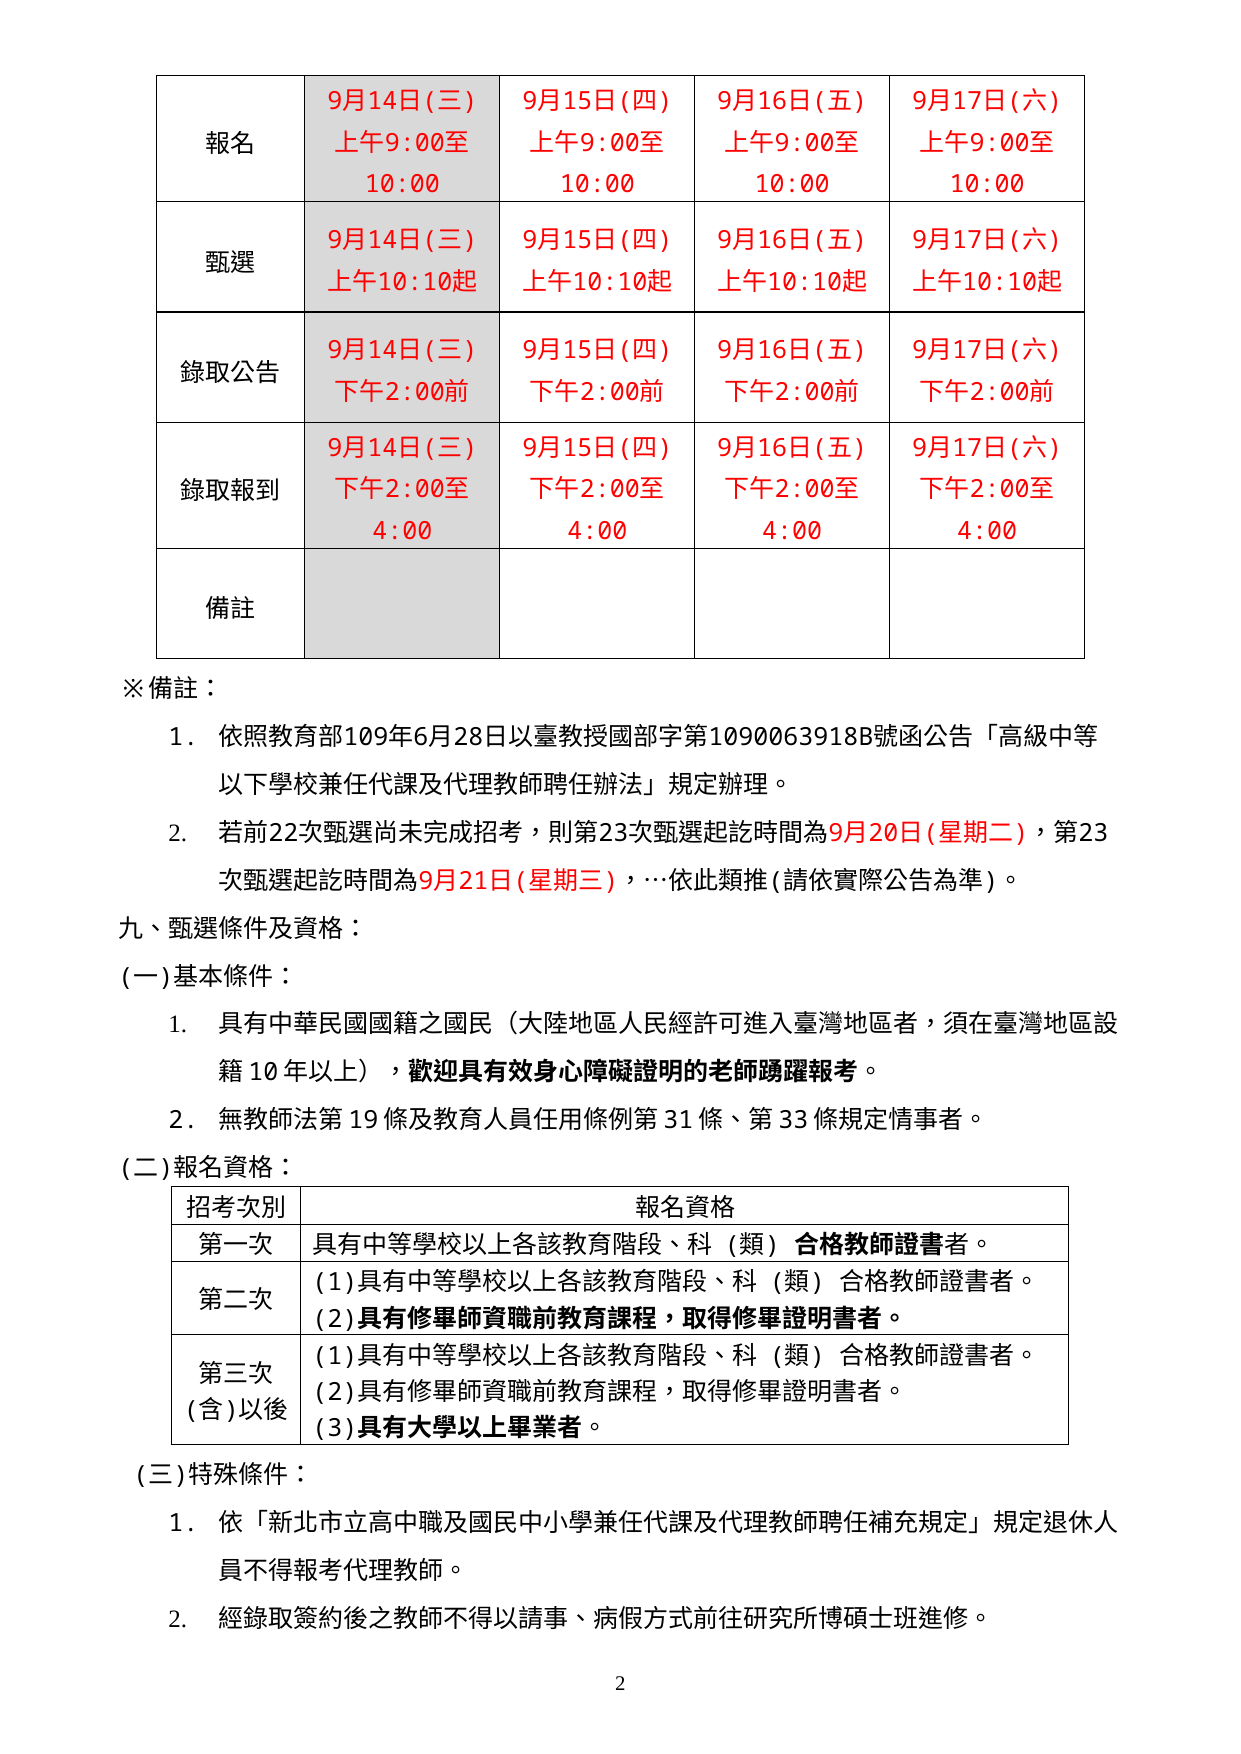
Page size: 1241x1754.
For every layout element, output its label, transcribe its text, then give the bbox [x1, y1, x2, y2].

table_cell 報名 [157, 76, 304, 201]
table_cell 9月14日(三) 下午2:00至4:00 [305, 423, 499, 548]
table_cell (1)具有中等學校以上各該教育階段、科 (類) 合格教師證書者。 (2)具有修畢師資職前教育課程，取得修畢證明書者。 (3)具有大學以上畢業者。 [301, 1335, 1068, 1444]
table_cell 9月17日(六) 下午2:00至4:00 [890, 423, 1084, 548]
table_cell 具有中等學校以上各該教育階段、科 (類) 合格教師證書者。 [301, 1225, 1068, 1261]
table_cell 9月17日(六) 上午9:00至10:00 [890, 76, 1084, 201]
table_cell 9月15日(四) 下午2:00至4:00 [500, 423, 694, 548]
table_cell 9月16日(五) 下午2:00前 [695, 313, 889, 422]
table_cell 9月14日(三) 上午9:00至10:00 [305, 76, 499, 201]
table_cell 9月16日(五) 上午9:00至10:00 [695, 76, 889, 201]
list 依「新北市立高中職及國民中小學兼任代課及代理教師聘任補充規定」規定退休人員不得報考代理教師。 [168, 1493, 1122, 1589]
table_cell 第二次 [172, 1262, 300, 1334]
table_cell 第一次 [172, 1225, 300, 1261]
table_cell 9月16日(五) 下午2:00至4:00 [695, 423, 889, 548]
table_cell 9月15日(四) 上午9:00至10:00 [500, 76, 694, 201]
table_cell 9月14日(三) 上午10:10起 [305, 202, 499, 311]
text ※備註： [118, 659, 1122, 707]
table_cell [695, 549, 889, 658]
text (二)報名資格： [118, 1138, 1122, 1186]
table_cell 9月14日(三) 下午2:00前 [305, 313, 499, 422]
table_cell [305, 549, 499, 658]
table_cell 9月17日(六) 上午10:10起 [890, 202, 1084, 311]
text 九、甄選條件及資格： [118, 899, 1122, 947]
table_cell 9月15日(四) 上午10:10起 [500, 202, 694, 311]
table_cell 備註 [157, 549, 304, 658]
table_cell [500, 549, 694, 658]
table_cell 9月16日(五) 上午10:10起 [695, 202, 889, 311]
list 若前22次甄選尚未完成招考，則第23次甄選起訖時間為9月20日(星期二)，第23次甄選起訖時間為9月21日(星期三)，…依此類推(請依實際公告為準)。 [168, 803, 1122, 899]
table_cell (1)具有中等學校以上各該教育階段、科 (類) 合格教師證書者。 (2)具有修畢師資職前教育課程，取得修畢證明書者。 [301, 1262, 1068, 1334]
list 經錄取簽約後之教師不得以請事、病假方式前往研究所博碩士班進修。 [168, 1589, 1122, 1637]
table_cell 第三次(含)以後 [172, 1335, 300, 1444]
list 無教師法第19條及教育人員任用條例第31條、第33條規定情事者。 [168, 1090, 1122, 1138]
table_cell 錄取公告 [157, 313, 304, 422]
table_cell 9月17日(六) 下午2:00前 [890, 313, 1084, 422]
list 具有中華民國國籍之國民（大陸地區人民經許可進入臺灣地區者，須在臺灣地區設籍10年以上），歡迎具有效身心障礙證明的老師踴躍報考。 [168, 994, 1122, 1090]
text (一)基本條件： [118, 947, 1122, 994]
table_cell [890, 549, 1084, 658]
text (三)特殊條件： [118, 1445, 1122, 1493]
table_cell 錄取報到 [157, 423, 304, 548]
table_header 招考次別 [172, 1187, 300, 1223]
table_cell 甄選 [157, 202, 304, 311]
table_header 報名資格 [301, 1187, 1068, 1223]
table_cell 9月15日(四) 下午2:00前 [500, 313, 694, 422]
list 依照教育部109年6月28日以臺教授國部字第1090063918B號函公告「高級中等以下學校兼任代課及代理教師聘任辦法」規定辦理。 [168, 707, 1122, 803]
